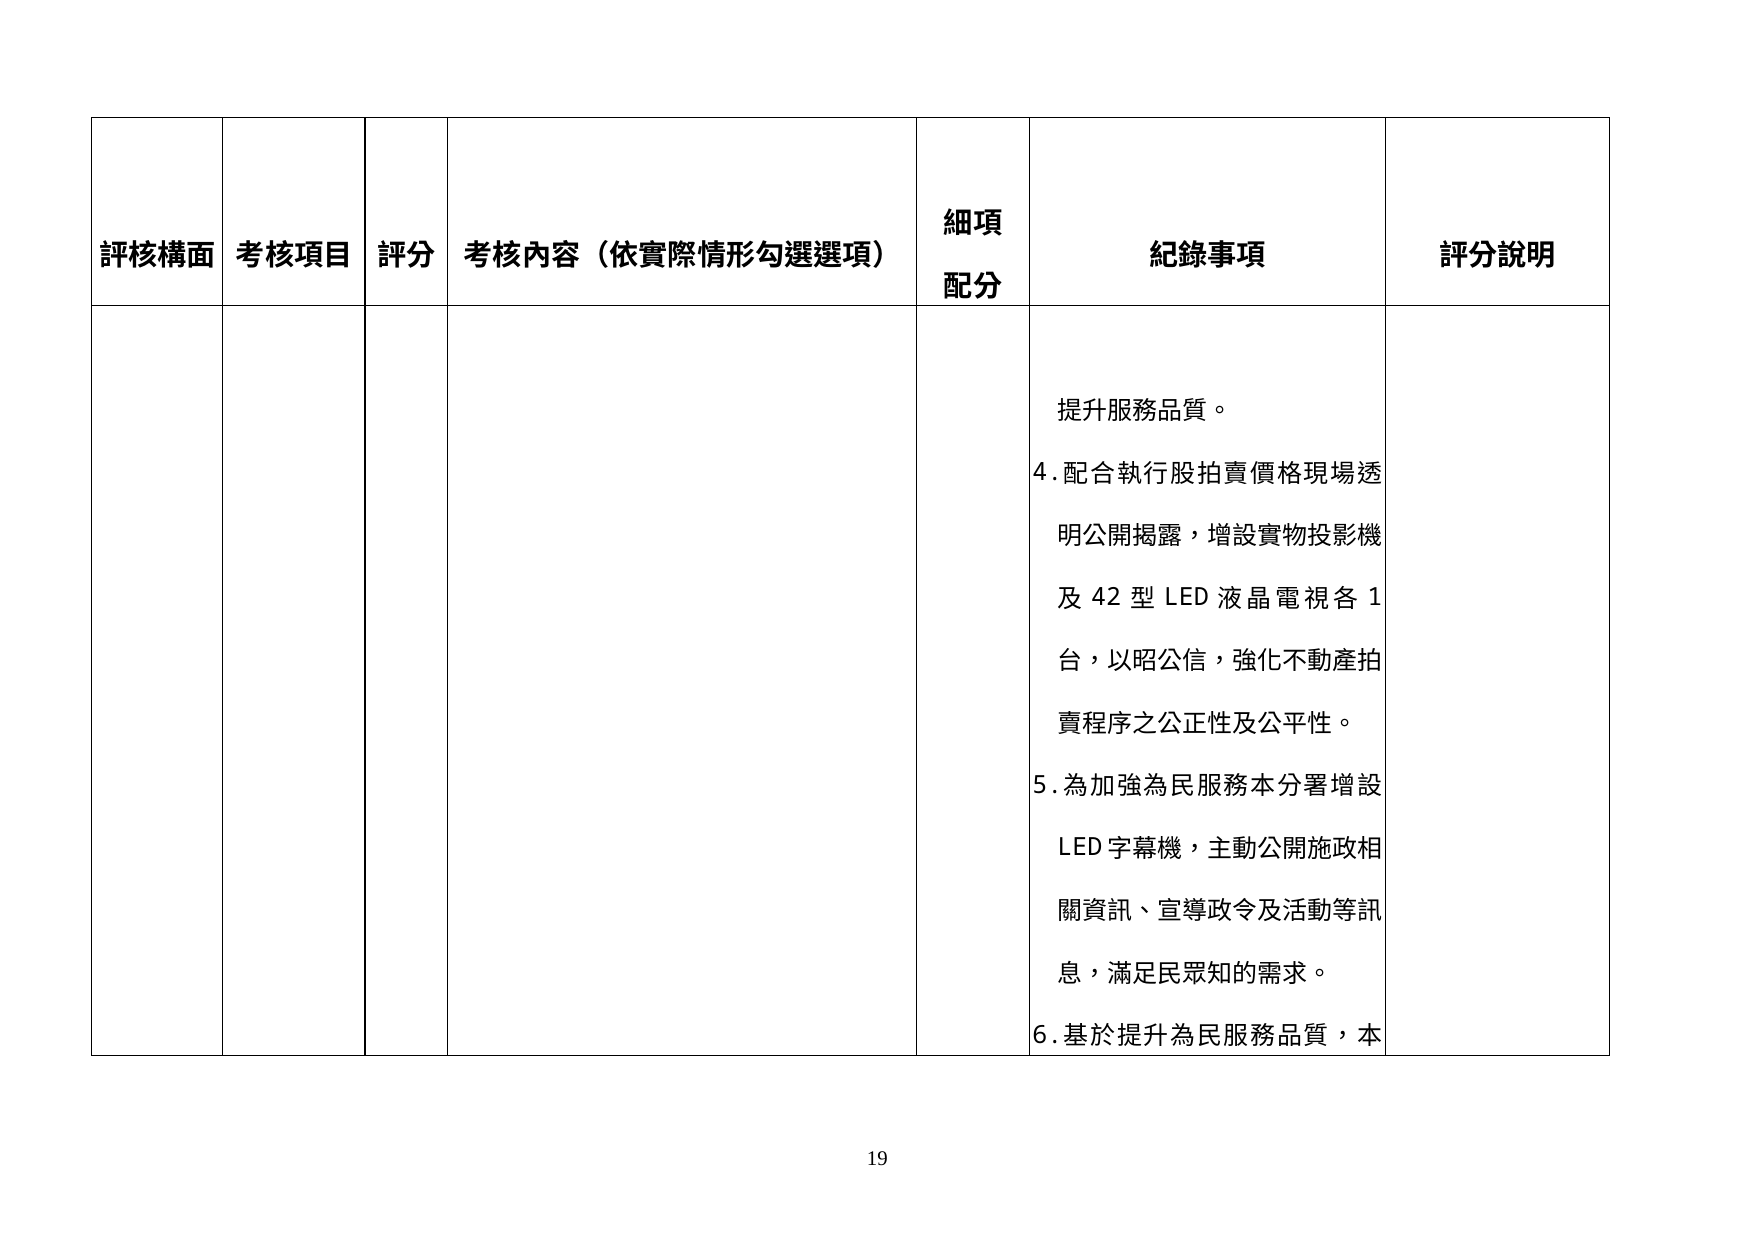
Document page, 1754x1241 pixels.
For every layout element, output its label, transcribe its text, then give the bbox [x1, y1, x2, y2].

table_header 評核構面 [92, 118, 222, 304]
table_cell 提升服務品質。 4.配合執行股拍賣價格現場透明公開揭露，增設實物投影機及42型LED液晶電視各1台，以昭公信，強化不動產拍賣程序之公正性及公平性。 5.為加強為民服務本分署增設LED字幕機，主動公開施政相關資訊、宣導政令及活動等訊息，滿足民眾知的需求。 6.基於提升為民服務品質，本 [1030, 306, 1385, 1054]
table_header 細項 配分 [917, 118, 1029, 304]
table_header 評分說明 [1386, 118, 1609, 304]
table_cell （一）服務流程便捷性（180分） 1.單一窗口服務全功能程度（60分） 建置全功能化單一窗口，提供民眾多種與整合服務情形。 2.申辦案件流程簡化情形（60分） 檢討簡化申辦流程，提升便民服務之績效。 3.申辦案件書表減量程度（60分） 檢討申辦人檢附申辦書表情形，執行簡化措施，提升申辦便利性績效。 （二）服務流程透明度（100分） 1.案件處理流程查詢公開程度（60分） （1）提供案件承辦資訊種類（40分） ■提供承辦單位及電話，且於服務場所及機關網站（頁）公布標準處理流程，並主動告知申請人處理程序。 □提供承辦單位及電話，且於服務場所及機關網站（頁）公布標準處理流程。 □提供承辦單位及電話。 （2）提供案件查詢管道種類（20分） □提供現場、電話、網路及其他方式（如PDA等）。 ■提供現場、電話及網路查詢。 □提供現場查詢。 2.案件處理流程主動回應程度（40分） □機關受理案件後提供申請人收件確認訊息；且處理案件超過標準作業時間主動告知申請人。 ■機關受理案件後提供申請人收件確認訊息。 （一）機關形象(50分) 1.洽公環境適切程度（25分） ■民眾對於機關整體洽公環境的滿意度達85％以上。 □民眾對於機關整體洽公環境的滿意度達75％以上。 □民眾對於機關整體洽公環境的滿意度達65％以上。 2.服務設施合宜程度（25分） ■除提供「核心設施」外，另備有「一般設施」供民眾使用，且有必要的使用說明與管理，確保設施品質。 □提供「核心設施」供民眾使用，且有必要的使用說明與管理，並定期檢查與充實，確保設施品質。 □提供「核心設施」供民眾使用，且有必要的使用說明與管理，確保設施品質。 (二)服務行為友善性與專業度（90分） 服務親和程度（40分） （1）洽公服務禮儀滿意度（20分） ■民眾對於洽公服務禮儀的滿意度達80％以上。 □民眾對於洽公服務禮儀的滿意度達75％以上。 □民眾對於洽公服務禮儀的滿意度達65％以上。 （2）電話禮貌測試績效（20分） ■機關電話禮貌測試結果優良。 （測試分數90分以上） □機關電話禮貌測試結果良好。 （測試分數80分以上） □機關電話禮貌測試結果普通。 （測試分數70分以上） 2.服務可勝任程度（50分） ■服務人員回應問題正確率達90％以上。 □服務人員回應問題正確率達85％以上。 □服務人員回應問題正確率達80％以上。 □服務人員回應問題正確率達75％以上。 □服務人員回應問題正確率達65％以上。 （三）服務行銷有效程度（30分） 施政宣導有效程度（30分） ■施政宣導資料置機關網站公告周知。 ■為民服務場所提供相關文宣品宣傳。 ■辦理施政宣導活動。 ■透過平面或電子媒體進行宣導。 ■藉由參與公益或社區活動進行施政宣導。 （一）顧客滿意情形（80分） 機關服務滿意情形（80分） ■定期辦理服務滿意度調查，且服務滿意度達80﹪以上。 ■定期辦理服務滿意度趨勢分析,自我檢討提出改善服務措施，且有執行績效。 ■服務滿意度成長率 （二）民眾意見回應與改善情形（70分） 辦理民眾意見處理滿意度調查，滿意度達60%以上。 設有民眾意見（含新聞輿情）處理機制及標準作業程序，且定期定期進行演練及檢討，並提供協談諮商服務。 提供民眾意見處理滿意度成長率數據。 （一）資訊公開適切性與內容有效性（50分） 1.公開法令、政策及服務資訊程度（30分） （1）依據「政府資訊公開法」第7條主動公開相關資訊於網站（頁）比例（20分） ■應公開且已公開資訊比例達100％以上，並於網站（頁）設置「主動公開資訊」專區。 □應公開且已公開資訊比例達90％以上，並於網站（頁）設置「主動公開資訊」專區。 （2）服務措施及出版品資訊周知度（10分） □公開服務措施、FAQ、機關活動、文宣品、出版品，另其他重要資訊1種以上。 ■公開服務措施、FAQ、機關活動、文宣品、出版品。 □公開服務措施、FAQ、機關活動、文宣品。 2.資訊內容有效性（20分） ■網站（頁）資訊內容及連結抽測正確件數達14件以上。 □網站（頁）資訊內容及連結抽測正確件數達13件以上。 □網站（頁）資訊內容及連結抽測正確件數達12件以上。 （二）資訊檢完整性與便捷性（50分） ■提供全文檢索。 ■提供檢索功能說明及使用範例及資訊檢索建議。 ■提供進階功能檢索。 ■提供分類檢索，且符合詮釋資料及分類檢索規範。 （一）線上服務量能擴展性（50分） 1.線上服務提供及使用情形（50分） （1）線上服務量能（30分） ■提供線上服務項目。 ■提供線上服務項目成長數據，並持續成長。 ■於MyEGov提供線上服務項目。 （2）線上服務推廣績效（10分） ■透過推廣行銷活動提升民眾對於線上服務的認知與回應情形。 （3）電子表單簡化績效（10分） □提出電子表單簡化建議或執行表單簡化工作，並進行電子表單管理。 ■提出電子表單簡化建議或執行表單簡化工作。 （二）電子參與多樣性（50分） 1.電子參與多元程度（50分） □除民眾意見反映及討論區外，另提供電子參與方式2種以上，且有互動機制及實際回應。 □除民眾意見反映及討論區外，另提供電子參與方式1種，且有互動機制及實際回應。 ■提供民眾意見反映及討論區，且有互動機制及實際回應。 有價值的創意服務（130分） ■服務時間彈性調整：如採取假日門 市、中午不打烊、夜間服務等作法。 ■服務地點延伸：如突破現場、臨櫃辦理之限制，採取異地申辦即取件，電話、傳真辦理及取件等作法。 ■服務項目改造：如服務項目總體檢，檢討非必要之服務並予以終結；或新增（創）服務項目，如策略聯盟、開發客製化服務等。 ■服務方法創新：如利用資訊科技推動網路繳、付款服務；提供主動服務等。 ■其他創新服務樣態。 （二）服務措施延續性及標竿學習推動效益（40分） ■創意服務措施是否成為機關標準服務並有標準作業流程。 ■創意服務措施是否持續檢討改善。 □創意服務措施提供作為其他機關標竿學習效益與擴散效果。 （三）組織內部創新機制及運作情形（30 分） ■機關能否產生源源不絕的創新服 務之關鍵所在是組織內部創新機 制及運作。 ■機關應詳細說明內部創新提案機 制之建立及運作情形，並確保該機 制可常態性持續運轉。 [448, 306, 916, 1054]
table_cell [917, 306, 1029, 1054]
table_cell [223, 306, 364, 1054]
table_cell [366, 306, 447, 1054]
table_cell [1386, 306, 1609, 1054]
table_cell [92, 306, 222, 1054]
table_header 評分 [366, 118, 447, 304]
table_header 考核內容（依實際情形勾選選項） [448, 118, 916, 304]
table_header 考核項目 [223, 118, 364, 304]
table_header 紀錄事項 [1030, 118, 1385, 304]
